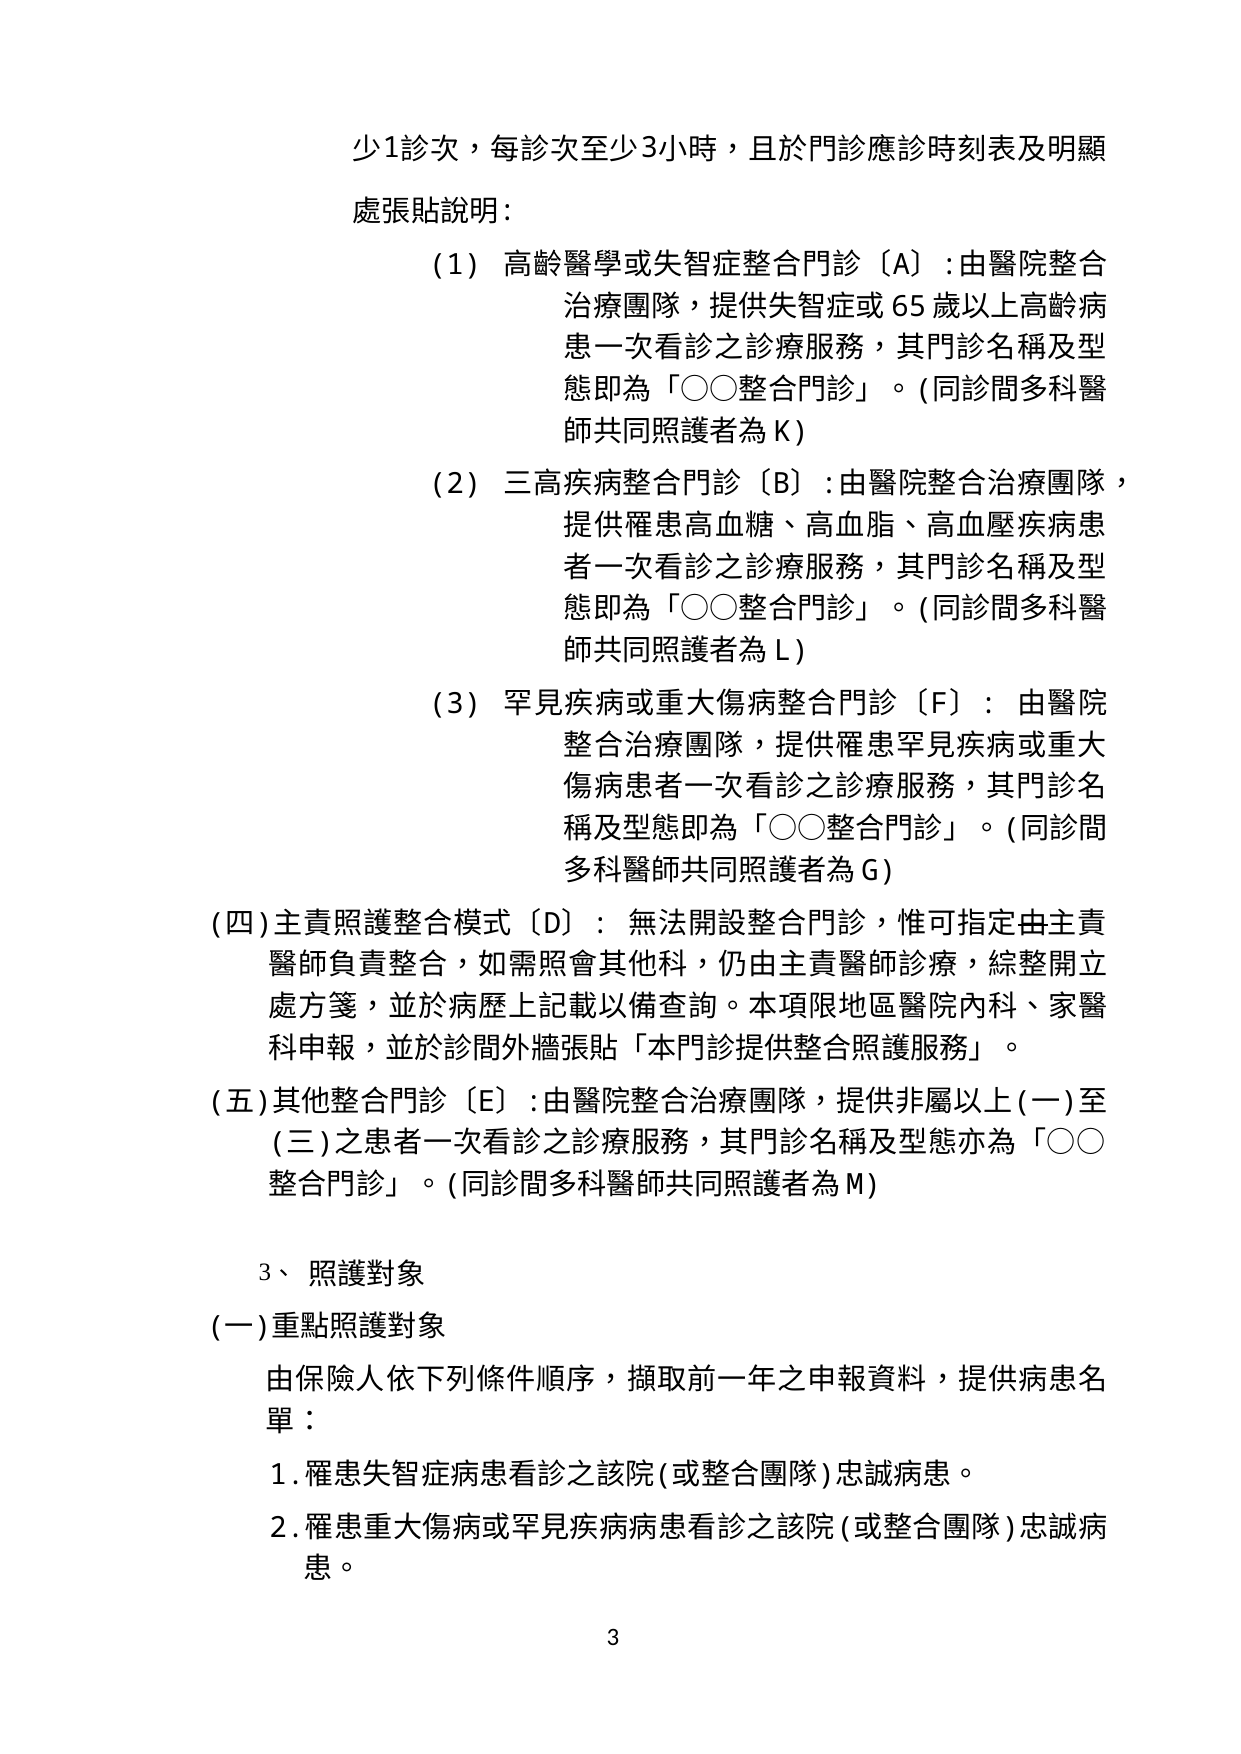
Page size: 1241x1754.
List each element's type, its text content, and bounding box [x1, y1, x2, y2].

text (四)主責照護整合模式〔D〕: 無法開設整合門診，惟可指定由主責醫師負責整合，如需照會其他科，仍由主責醫師診療，綜整開立處方箋，並於病歷上記載以備查詢。本項限地區醫院內科、家醫科申報，並於診間外牆張貼「本門診提供整合照護服務」。 [207, 900, 1107, 1066]
text 1.罹患失智症病患看診之該院(或整合團隊)忠誠病患。 [269, 1451, 1107, 1493]
text (五)其他整合門診〔E〕:由醫院整合治療團隊，提供非屬以上(一)至(三)之患者一次看診之診療服務，其門診名稱及型態亦為「○○整合門診」。(同診間多科醫師共同照護者為M) [207, 1078, 1107, 1203]
list 罕見疾病或重大傷病整合門診〔F〕: 由醫院整合治療團隊，提供罹患罕見疾病或重大傷病患者一次看診之診療服務，其門診名稱及型態即為「○○整合門診」。(同診間多科醫師共同照護者為G) [428, 680, 1107, 888]
list 照護對象 [258, 1230, 1107, 1292]
text 由保險人依下列條件順序，擷取前一年之申報資料，提供病患名單： [266, 1356, 1107, 1440]
list 少1診次，每診次至少3小時，且於門診應診時刻表及明顯處張貼說明: [258, 105, 1107, 230]
text (一)重點照護對象 [207, 1303, 1107, 1345]
text 2.罹患重大傷病或罕見疾病病患看診之該院(或整合團隊)忠誠病患。 [269, 1504, 1107, 1587]
list 三高疾病整合門診〔B〕:由醫院整合治療團隊，提供罹患高血糖、高血脂、高血壓疾病患者一次看診之診療服務，其門診名稱及型態即為「○○整合門診」。(同診間多科醫師共同照護者為L) [428, 461, 1107, 669]
list 高齡醫學或失智症整合門診〔A〕:由醫院整合治療團隊，提供失智症或65歲以上高齡病患一次看診之診療服務，其門診名稱及型態即為「○○整合門診」。(同診間多科醫師共同照護者為K) [428, 241, 1107, 449]
